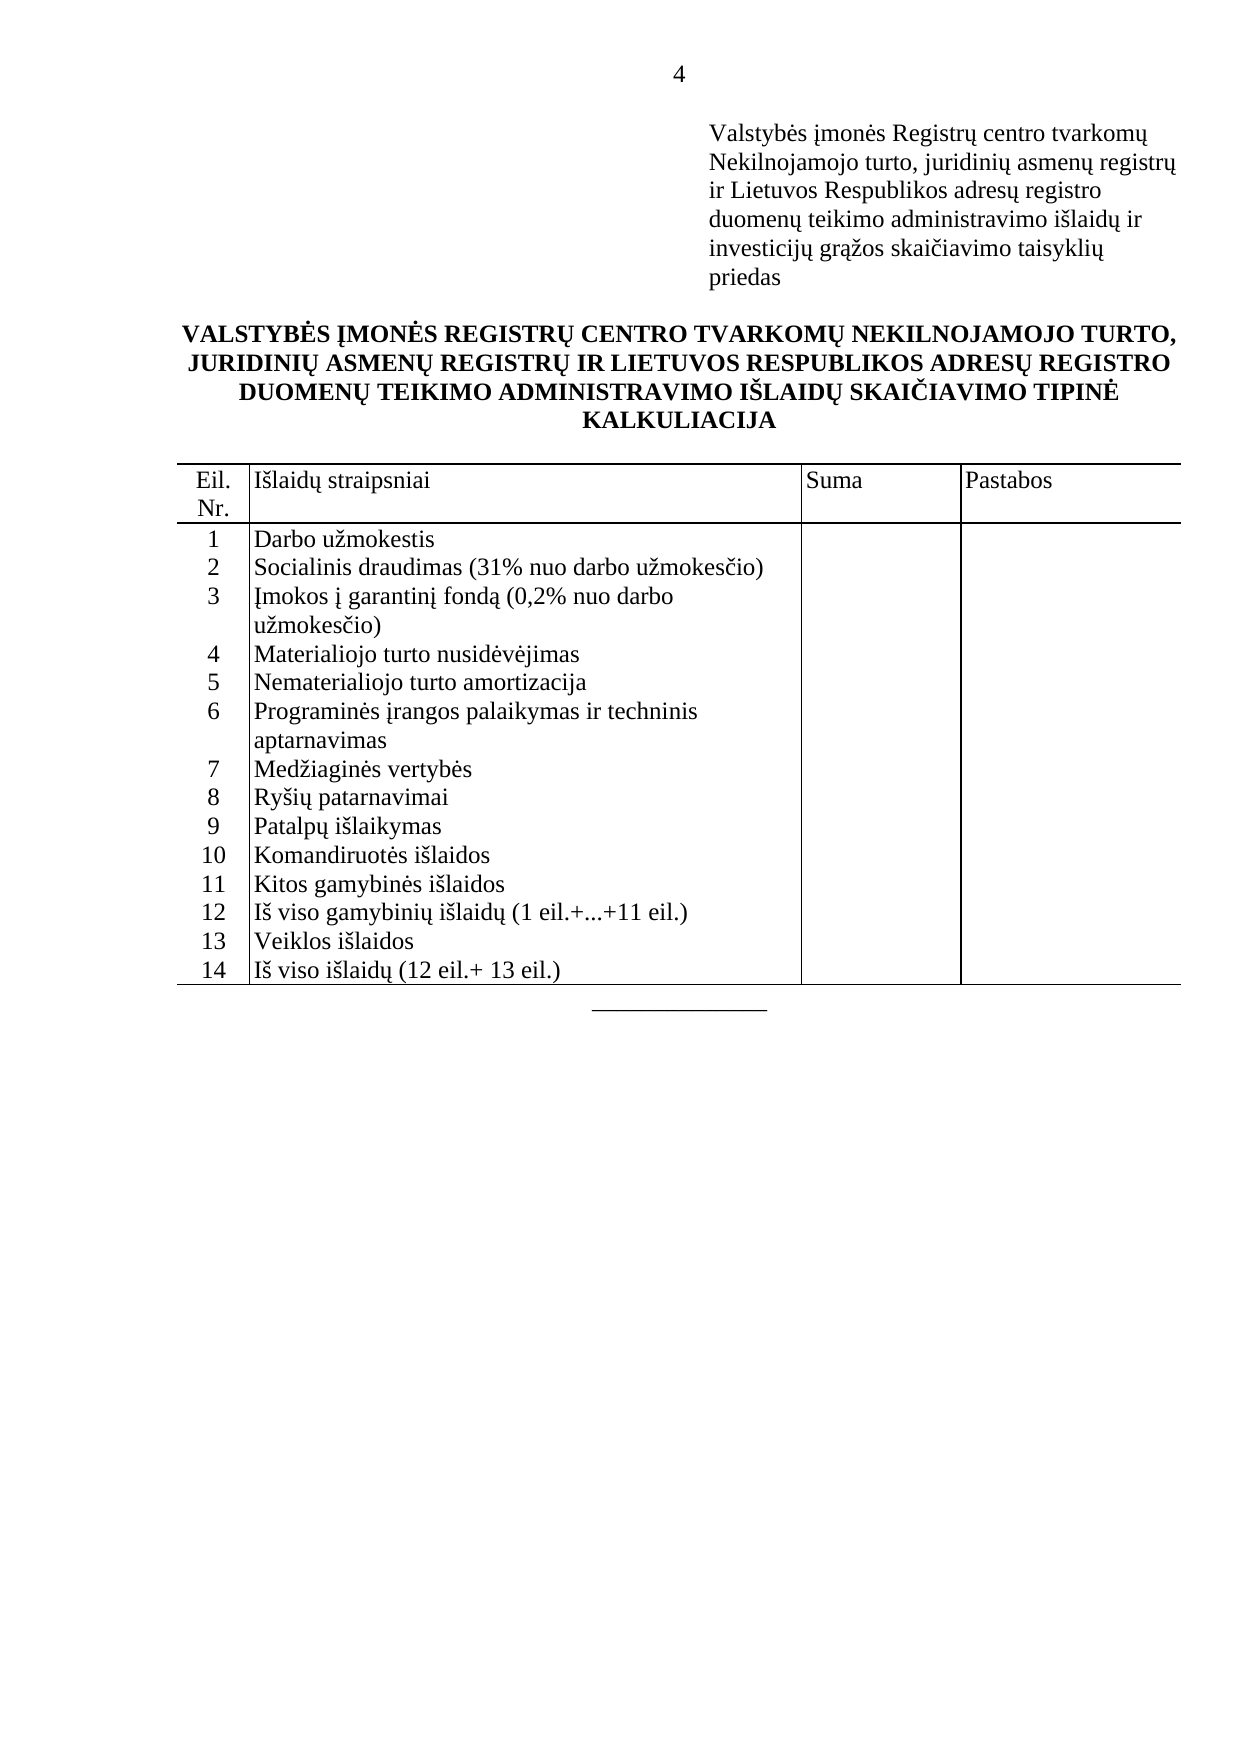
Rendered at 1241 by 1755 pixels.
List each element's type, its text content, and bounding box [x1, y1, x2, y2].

text Valstybės įmonės Registrų centro tvarkomų [177, 118, 1181, 147]
table_cell 12 [177, 898, 181, 926]
table_cell [1177, 754, 1181, 782]
table_cell [802, 840, 806, 869]
table_header Pastabos [962, 465, 1181, 522]
text duomenų teikimo administravimo išlaidų ir [177, 204, 1181, 233]
table_header Eil. Nr. [245, 465, 249, 522]
table_cell 9 [177, 811, 181, 840]
table_cell [802, 926, 806, 955]
table_cell [1177, 639, 1181, 667]
table_cell [962, 696, 1181, 754]
table_cell [802, 869, 806, 897]
table_cell [802, 783, 806, 811]
table_cell 11 [245, 869, 249, 897]
table_cell [802, 955, 806, 984]
table_cell 1 [245, 524, 249, 552]
table_cell 8 [245, 783, 249, 811]
table_cell 4 [177, 639, 181, 667]
table_cell [1177, 811, 1181, 840]
table_cell [802, 898, 806, 926]
table_cell [1177, 898, 1181, 926]
text VALSTYBĖS ĮMONĖS REGISTRŲ CENTRO TVARKOMŲ NEKILNOJAMOJO TURTO, JURIDINIŲ ASMENŲ REGISTRŲ IR LIETUVOS RESPUBLIKOS ADRESŲ REGISTRO DUOMENŲ TEIKIMO ADMINISTRAVIMO IŠLAIDŲ SKAIČIAVIMO TIPINĖ KALKULIACIJA [177, 319, 1181, 434]
table_cell [1177, 783, 1181, 811]
table_cell 6 [177, 696, 249, 754]
table_cell 2 [177, 553, 181, 581]
table_cell [802, 553, 806, 581]
table_cell 14 [245, 955, 249, 984]
table_cell 8 [177, 783, 181, 811]
table_header Eil. Nr. [177, 465, 181, 522]
table_cell 10 [177, 840, 181, 869]
text ______________ [177, 985, 1181, 1014]
table_cell [802, 668, 806, 696]
table_cell [1177, 668, 1181, 696]
table_cell 9 [245, 811, 249, 840]
table_cell [802, 811, 806, 840]
text ir Lietuvos Respublikos adresų registro [177, 176, 1181, 204]
table_cell [1177, 553, 1181, 581]
table_cell 5 [177, 668, 181, 696]
table_cell 12 [245, 898, 249, 926]
table_cell [1177, 840, 1181, 869]
table_cell [802, 639, 806, 667]
text Nekilnojamojo turto, juridinių asmenų registrų [177, 147, 1181, 176]
table_cell [802, 524, 806, 552]
table_cell 14 [177, 955, 181, 984]
table_cell 1 [177, 524, 181, 552]
text priedas [177, 262, 1181, 291]
table_cell 5 [245, 668, 249, 696]
table_cell 3 [177, 581, 249, 639]
table_cell 2 [245, 553, 249, 581]
table_cell [802, 581, 960, 639]
table_cell 7 [245, 754, 249, 782]
table_cell 7 [177, 754, 181, 782]
table_cell [1177, 955, 1181, 984]
table_header Išlaidų straipsniai [250, 465, 801, 522]
table_cell [1177, 926, 1181, 955]
table_cell 13 [177, 926, 181, 955]
table_cell [802, 754, 806, 782]
table_cell 13 [245, 926, 249, 955]
table_header Suma [802, 465, 960, 522]
table_cell [802, 696, 960, 754]
table_cell 4 [245, 639, 249, 667]
text investicijų grąžos skaičiavimo taisyklių [177, 233, 1181, 262]
table_cell 11 [177, 869, 181, 897]
table_cell 10 [245, 840, 249, 869]
table_cell [962, 581, 1181, 639]
table_cell [1177, 524, 1181, 552]
table_cell [1177, 869, 1181, 897]
